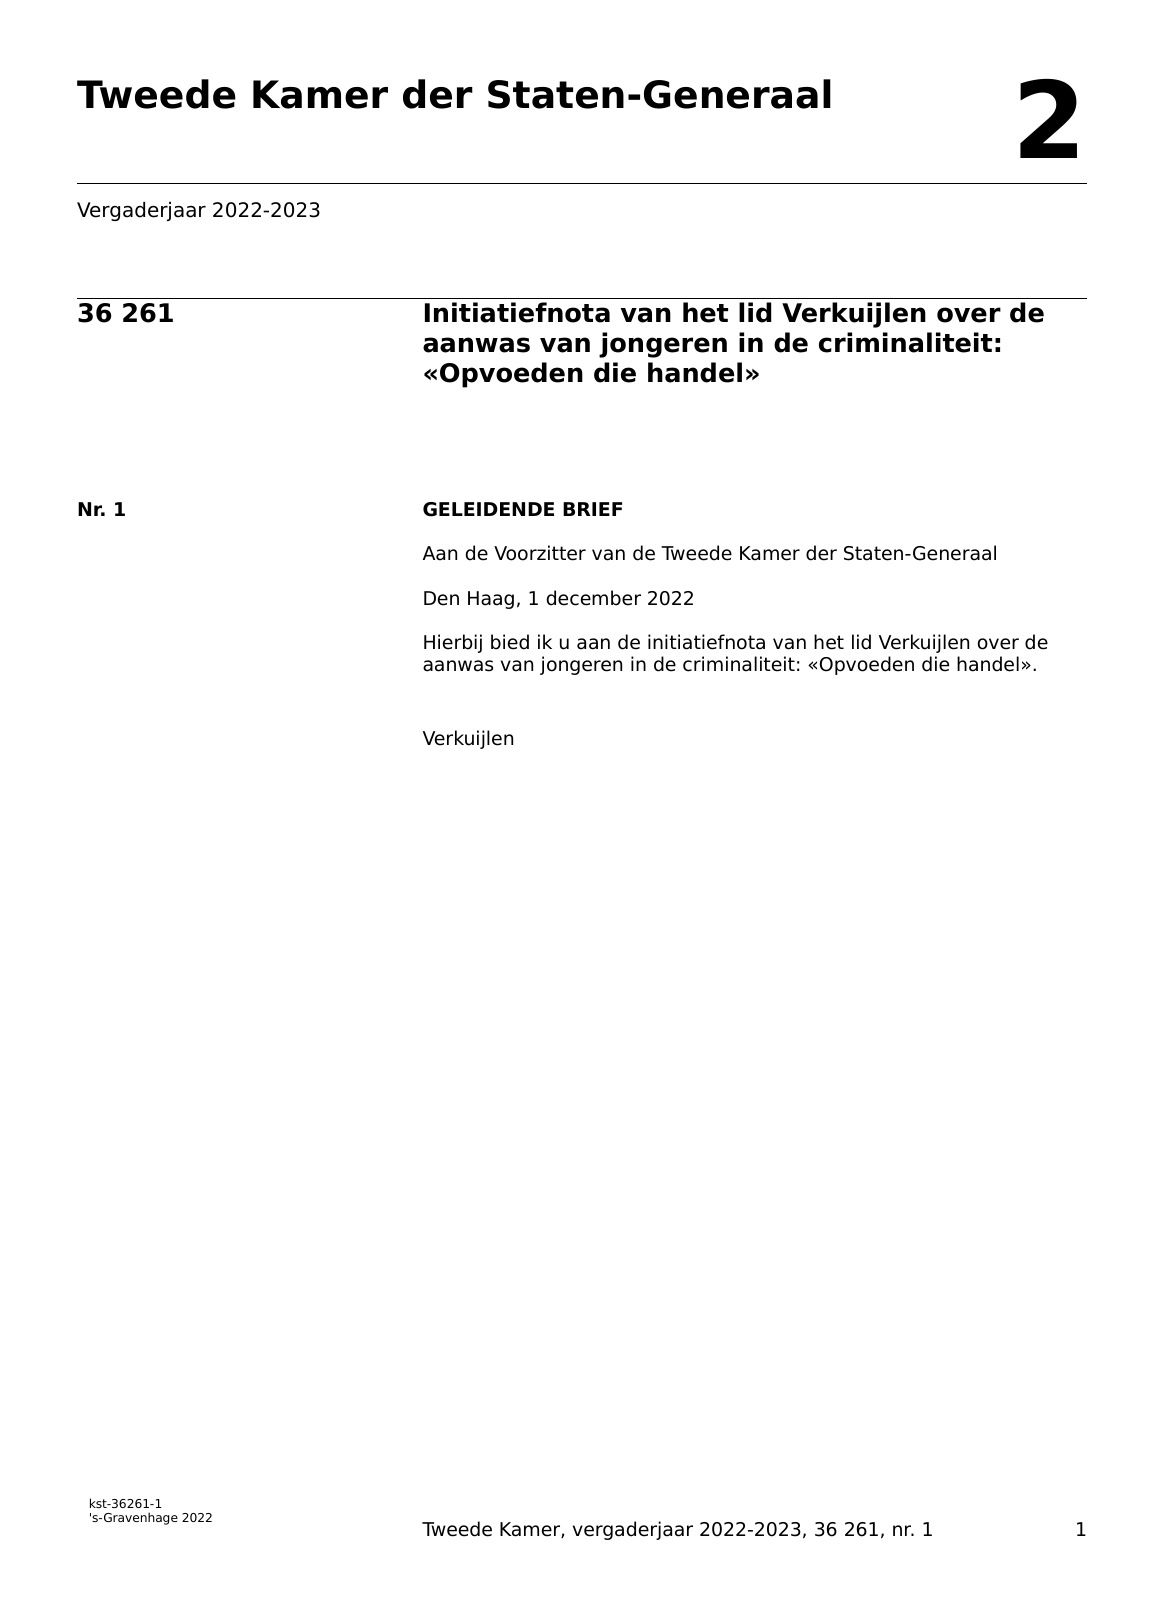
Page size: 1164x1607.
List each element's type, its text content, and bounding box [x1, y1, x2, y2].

subtitle Nr. 1 GELEIDENDE BRIEF [77, 499, 1087, 521]
text kst-36261-1 [88, 1497, 323, 1511]
text Verkuijlen [422, 706, 1087, 749]
text 's-Gravenhage 2022 [88, 1511, 323, 1525]
table_cell Vergaderjaar 2022-2023 [77, 184, 1087, 298]
subtitle 36 261 Initiatiefnota van het lid Verkuijlen over de aanwas van jongeren in de criminaliteit: «Opvoeden die handel» [77, 299, 1087, 388]
text Hierbij bied ik u aan de initiatiefnota van het lid Verkuijlen over de aanwas van jongeren in de criminaliteit: «Opvoeden die handel». [422, 632, 1087, 676]
table_header 2 [886, 59, 1087, 183]
table_header Tweede Kamer der Staten-Generaal [77, 59, 886, 183]
text Den Haag, 1 december 2022 [422, 587, 1087, 609]
text Aan de Voorzitter van de Tweede Kamer der Staten-Generaal [422, 543, 1087, 565]
